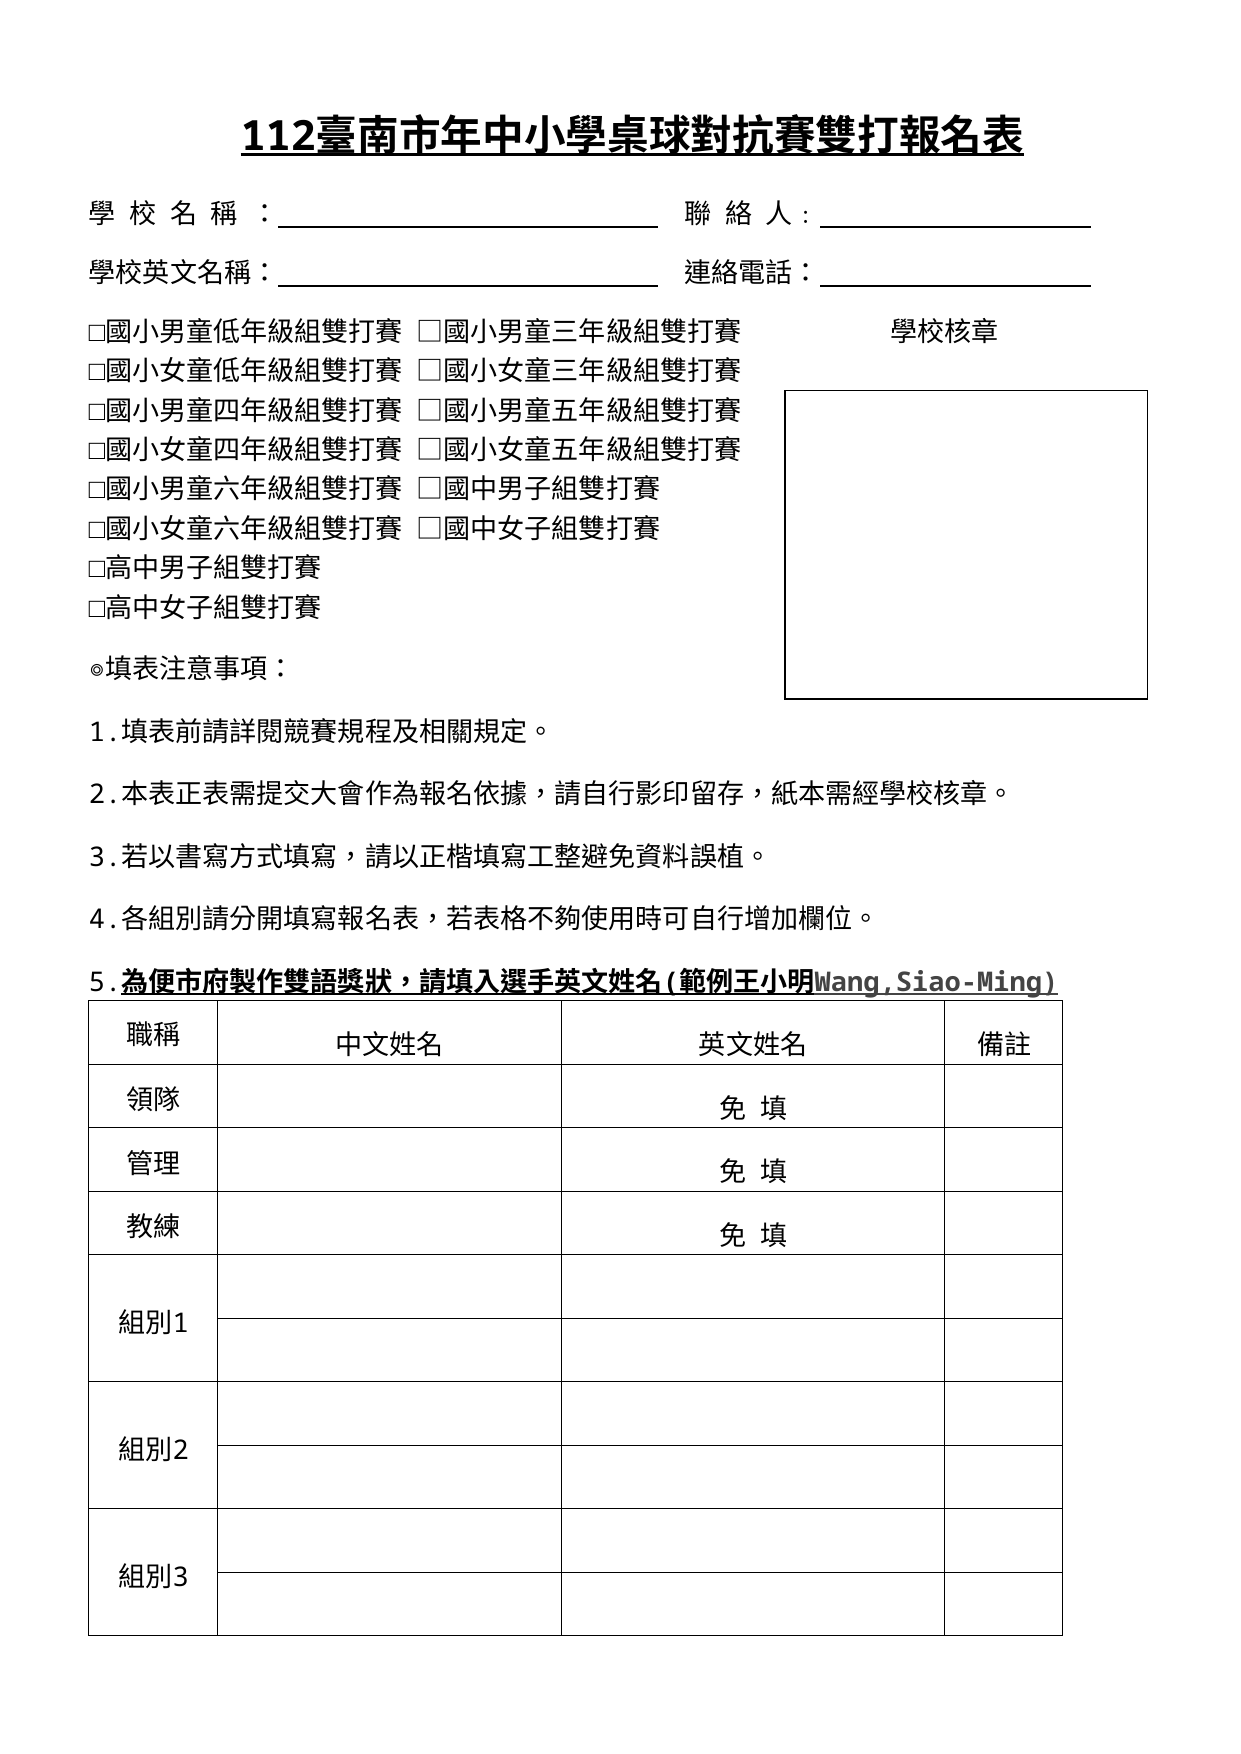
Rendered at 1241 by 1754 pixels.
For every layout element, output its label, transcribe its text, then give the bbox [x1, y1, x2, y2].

text 學校英文名稱： 連絡電話： [88, 251, 1152, 290]
text 5.為便市府製作雙語獎狀，請填入選手英文姓名(範例王小明Wang,Siao-Ming) [88, 937, 1152, 1000]
table_cell [562, 1319, 944, 1381]
text □國小女童低年級組雙打賽 □國小女童三年級組雙打賽 [88, 349, 1152, 389]
text □高中男子組雙打賽 [88, 546, 784, 586]
text 112臺南市年中小學桌球對抗賽雙打報名表 [88, 102, 1083, 162]
table_cell [945, 1446, 1062, 1508]
table_cell 領隊 [89, 1065, 217, 1127]
text 4.各組別請分開填寫報名表，若表格不夠使用時可自行增加欄位。 [88, 875, 1152, 937]
table_header 中文姓名 [218, 1001, 561, 1063]
table_cell [562, 1573, 944, 1635]
text □國小女童六年級組雙打賽 □國中女子組雙打賽 [88, 507, 784, 546]
table_cell [945, 1573, 1062, 1635]
table_cell [562, 1446, 944, 1508]
table_cell [562, 1509, 944, 1572]
text 1.填表前請詳閱競賽規程及相關規定。 [88, 687, 1152, 750]
table_cell 管理 [89, 1128, 217, 1191]
table_cell [218, 1192, 561, 1254]
table_header 英文姓名 [562, 1001, 944, 1063]
table_cell [945, 1382, 1062, 1445]
text [1148, 625, 1152, 687]
text 學 校 名 稱 ： 聯 絡 人﹕ [88, 192, 1152, 232]
table_header 職稱 [89, 1001, 217, 1063]
table_cell 免 填 [562, 1192, 944, 1254]
table_cell [945, 1509, 1062, 1572]
table_cell [218, 1382, 561, 1445]
table_cell [945, 1065, 1062, 1127]
text 3.若以書寫方式填寫，請以正楷填寫工整避免資料誤植。 [88, 812, 1152, 875]
table_cell 教練 [89, 1192, 217, 1254]
text □國小女童四年級組雙打賽 □國小女童五年級組雙打賽 [88, 428, 784, 467]
text □高中女子組雙打賽 [88, 586, 784, 625]
table_cell [945, 1128, 1062, 1191]
text ◎填表注意事項： [88, 625, 784, 687]
table_cell [218, 1573, 561, 1635]
table_cell [218, 1065, 561, 1127]
table_cell 免 填 [562, 1128, 944, 1191]
table_cell 組別1 [89, 1255, 217, 1381]
table_cell [218, 1255, 561, 1318]
table_cell 組別3 [89, 1509, 217, 1635]
table_cell [945, 1192, 1062, 1254]
table_cell 組別2 [89, 1382, 217, 1508]
table_cell [562, 1255, 944, 1318]
table_cell [218, 1446, 561, 1508]
table_cell [945, 1255, 1062, 1318]
table_header 備註 [945, 1001, 1062, 1063]
table_cell [945, 1319, 1062, 1381]
table_cell [218, 1509, 561, 1572]
table_cell 免 填 [562, 1065, 944, 1127]
table_cell [562, 1382, 944, 1445]
table_cell [218, 1319, 561, 1381]
text □國小男童四年級組雙打賽 □國小男童五年級組雙打賽 [88, 389, 1152, 428]
text 2.本表正表需提交大會作為報名依據，請自行影印留存，紙本需經學校核章。 [88, 750, 1152, 812]
table_cell [218, 1128, 561, 1191]
text □國小男童低年級組雙打賽 □國小男童三年級組雙打賽 學校核章 [88, 310, 1152, 349]
text □國小男童六年級組雙打賽 □國中男子組雙打賽 [88, 467, 784, 507]
